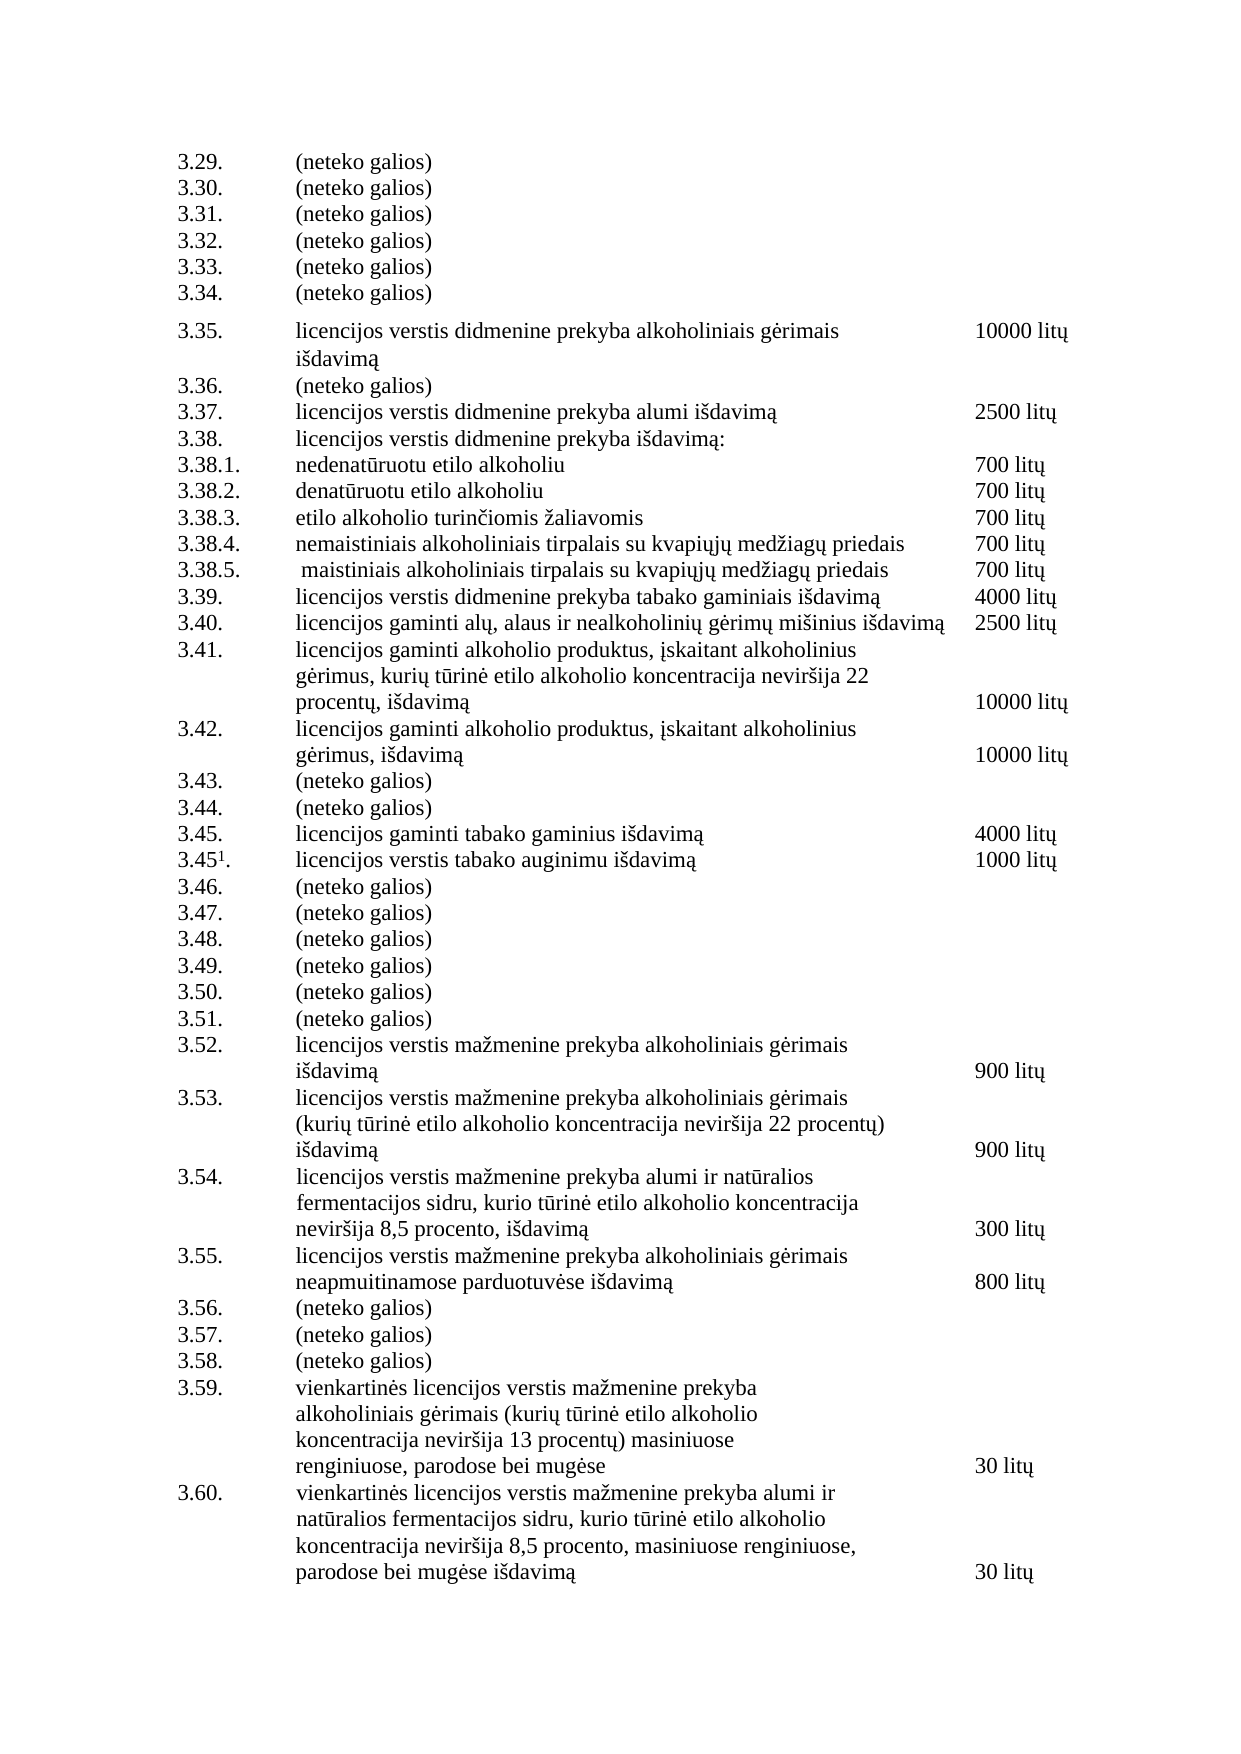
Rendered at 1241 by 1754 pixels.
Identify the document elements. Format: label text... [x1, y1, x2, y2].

text 3.38.2. denatūruotu etilo alkoholiu 700 litų [177, 477, 1122, 504]
text 3.57. (neteko galios) [177, 1321, 1122, 1347]
text 3.44. (neteko galios) [177, 794, 1122, 820]
text 3.38.1. nedenatūruotu etilo alkoholiu 700 litų [177, 451, 1122, 477]
text 3.33. (neteko galios) [177, 253, 1122, 279]
text išdavimą [177, 343, 1122, 372]
text 3.36. (neteko galios) [177, 372, 1122, 398]
text 3.31. (neteko galios) [177, 200, 1122, 227]
text 3.38.5. maistiniais alkoholiniais tirpalais su kvapiųjų medžiagų priedais 700 litų [177, 557, 1122, 583]
text 3.35. licencijos verstis didmenine prekyba alkoholiniais gėrimais 10000 litų [177, 306, 1122, 343]
text 3.51. (neteko galios) [177, 1004, 1122, 1031]
text 3.45. licencijos gaminti tabako gaminius išdavimą 4000 litų [177, 820, 1122, 846]
text gėrimus, kurių tūrinė etilo alkoholio koncentracija neviršija 22 [177, 662, 1122, 688]
text 3.58. (neteko galios) [177, 1347, 1122, 1373]
text 3.29. (neteko galios) [177, 148, 1122, 174]
text 3.43. (neteko galios) [177, 767, 1122, 794]
text 3.46. (neteko galios) [177, 873, 1122, 899]
text 3.37. licencijos verstis didmenine prekyba alumi išdavimą 2500 litų [177, 398, 1122, 425]
text procentų, išdavimą 10000 litų [177, 688, 1122, 715]
text 3.42. licencijos gaminti alkoholio produktus, įskaitant alkoholinius [177, 715, 1122, 741]
text 3.451. licencijos verstis tabako auginimu išdavimą 1000 litų [177, 846, 1122, 873]
text 3.47. (neteko galios) [177, 899, 1122, 926]
text 3.48. (neteko galios) [177, 926, 1122, 952]
list licencijos verstis mažmenine prekyba alumi ir natūralios fermentacijos sidru, kurio tūrinė etilo alkoholio koncentracija [177, 1163, 1122, 1215]
text 3.41. licencijos gaminti alkoholio produktus, įskaitant alkoholinius [177, 636, 1122, 662]
text 3.40. licencijos gaminti alų, alaus ir nealkoholinių gėrimų mišinius išdavimą 2500 litų [177, 609, 1122, 636]
list vienkartinės licencijos verstis mažmenine prekyba alumi ir natūralios fermentacijos sidru, kurio tūrinė etilo alkoholio [177, 1479, 1122, 1532]
text 3.38.3. etilo alkoholio turinčiomis žaliavomis 700 litų [177, 504, 1122, 530]
text parodose bei mugėse išdavimą 30 litų [177, 1558, 1122, 1584]
text koncentracija neviršija 8,5 procento, masiniuose renginiuose, [177, 1532, 1122, 1558]
text 3.30. (neteko galios) [177, 174, 1122, 200]
text 3.52. licencijos verstis mažmenine prekyba alkoholiniais gėrimais išdavimą 900 litų [177, 1031, 1122, 1084]
text neviršija 8,5 procento, išdavimą 300 litų [177, 1215, 1122, 1242]
text 3.39. licencijos verstis didmenine prekyba tabako gaminiais išdavimą 4000 litų [177, 583, 1122, 609]
text 3.38. licencijos verstis didmenine prekyba išdavimą: [177, 425, 1122, 451]
text 3.34. (neteko galios) [177, 279, 1122, 306]
text 3.49. (neteko galios) [177, 952, 1122, 978]
text 3.56. (neteko galios) [177, 1294, 1122, 1321]
text 3.53. licencijos verstis mažmenine prekyba alkoholiniais gėrimais (kurių tūrinė etilo alkoholio koncentracija neviršija 22 procentų) išdavimą 900 litų [177, 1084, 1122, 1163]
text 3.32. (neteko galios) [177, 227, 1122, 253]
text 3.38.4. nemaistiniais alkoholiniais tirpalais su kvapiųjų medžiagų priedais 700 litų [177, 530, 1122, 557]
text 3.50. (neteko galios) [177, 978, 1122, 1004]
text 3.55. licencijos verstis mažmenine prekyba alkoholiniais gėrimais neapmuitinamose parduotuvėse išdavimą 800 litų [177, 1242, 1122, 1294]
text gėrimus, išdavimą 10000 litų [177, 741, 1122, 767]
text 3.59. vienkartinės licencijos verstis mažmenine prekyba alkoholiniais gėrimais (kurių tūrinė etilo alkoholio koncentracija neviršija 13 procentų) masiniuose renginiuose, parodose bei mugėse 30 litų [177, 1373, 1122, 1479]
